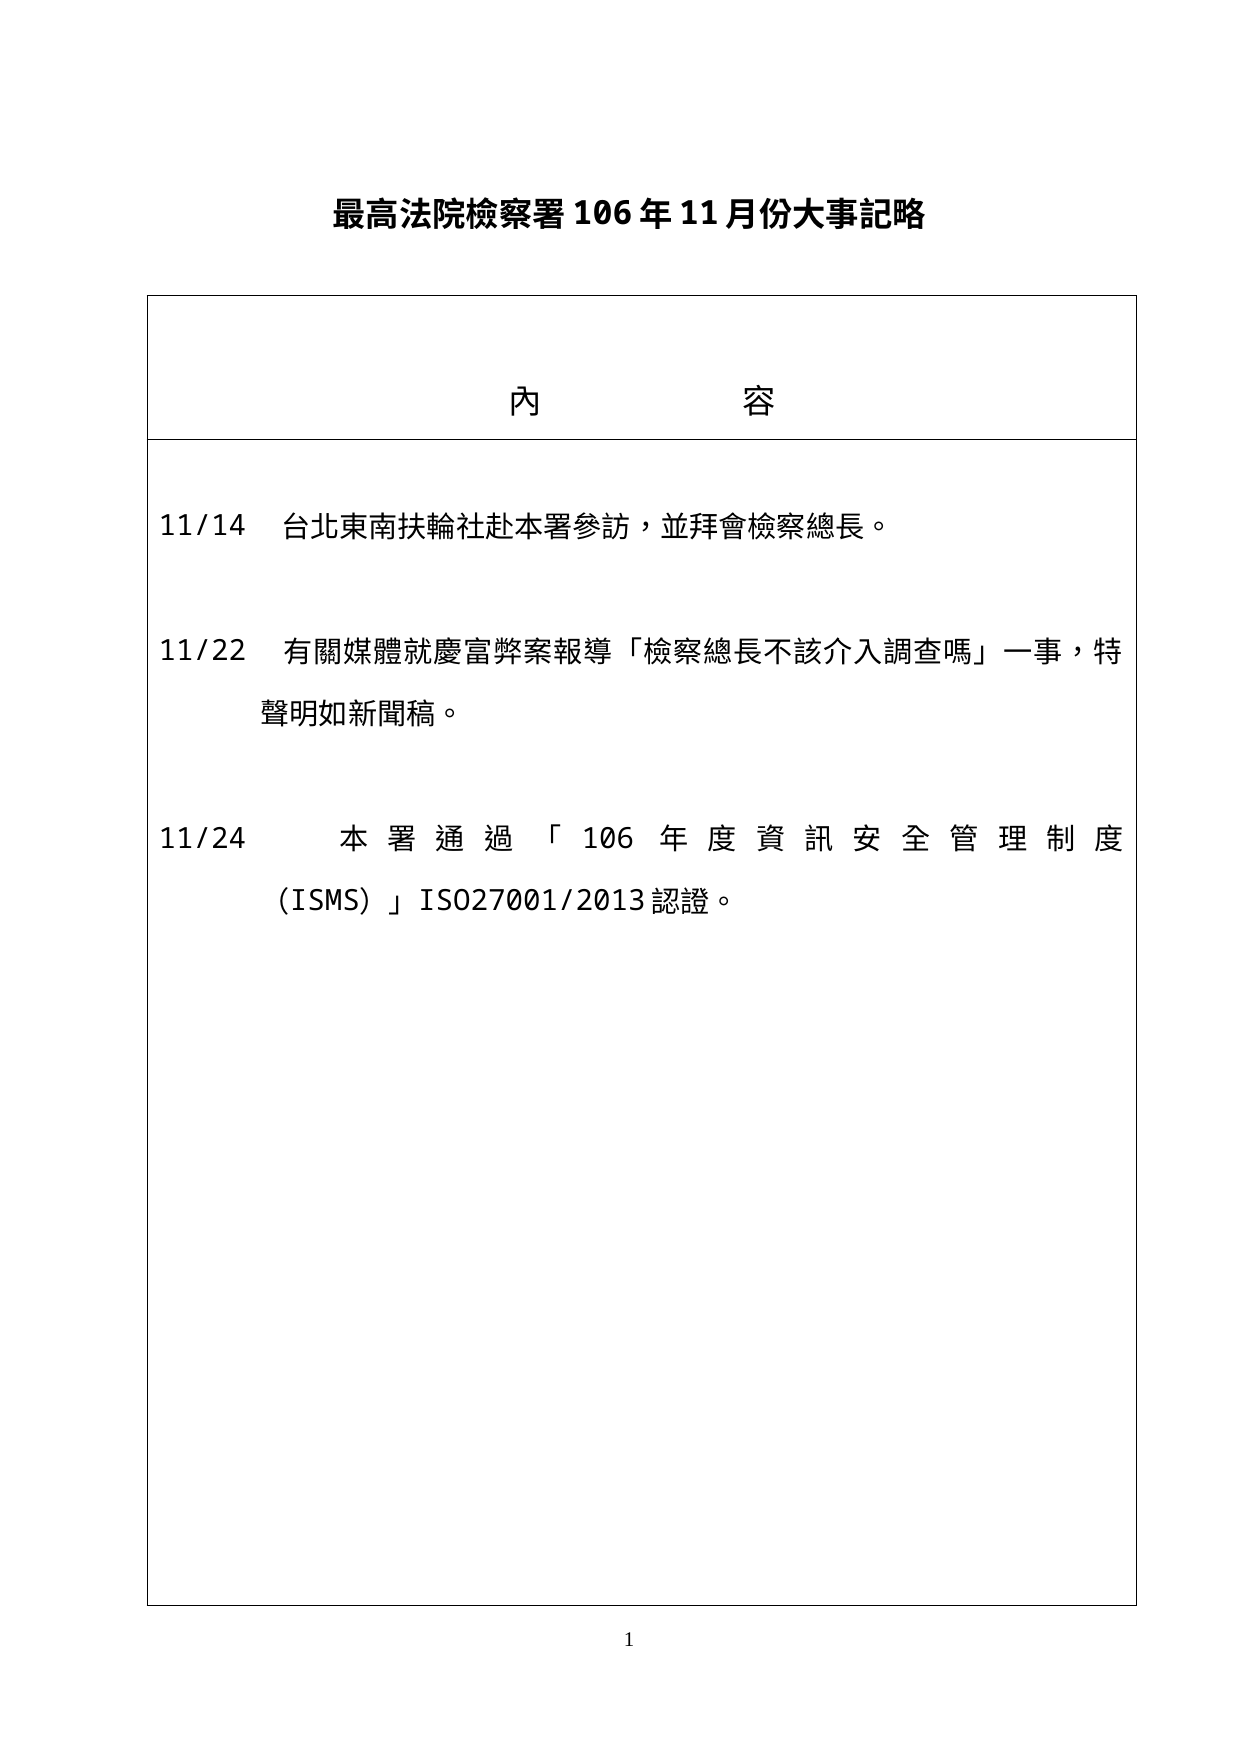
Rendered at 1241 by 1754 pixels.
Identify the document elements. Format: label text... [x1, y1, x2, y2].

table_header 內 容 [148, 296, 1136, 439]
table_cell 11/14 台北東南扶輪社赴本署參訪，並拜會檢察總長。 11/22 有關媒體就慶富弊案報導「檢察總長不該介入調查嗎」一事，特聲明如新聞稿。 11/24 本署通過「106年度資訊安全管理制度（ISMS）」ISO27001/2013認證。 [148, 440, 1136, 1604]
text 最高法院檢察署106年11月份大事記略 [136, 170, 1122, 233]
